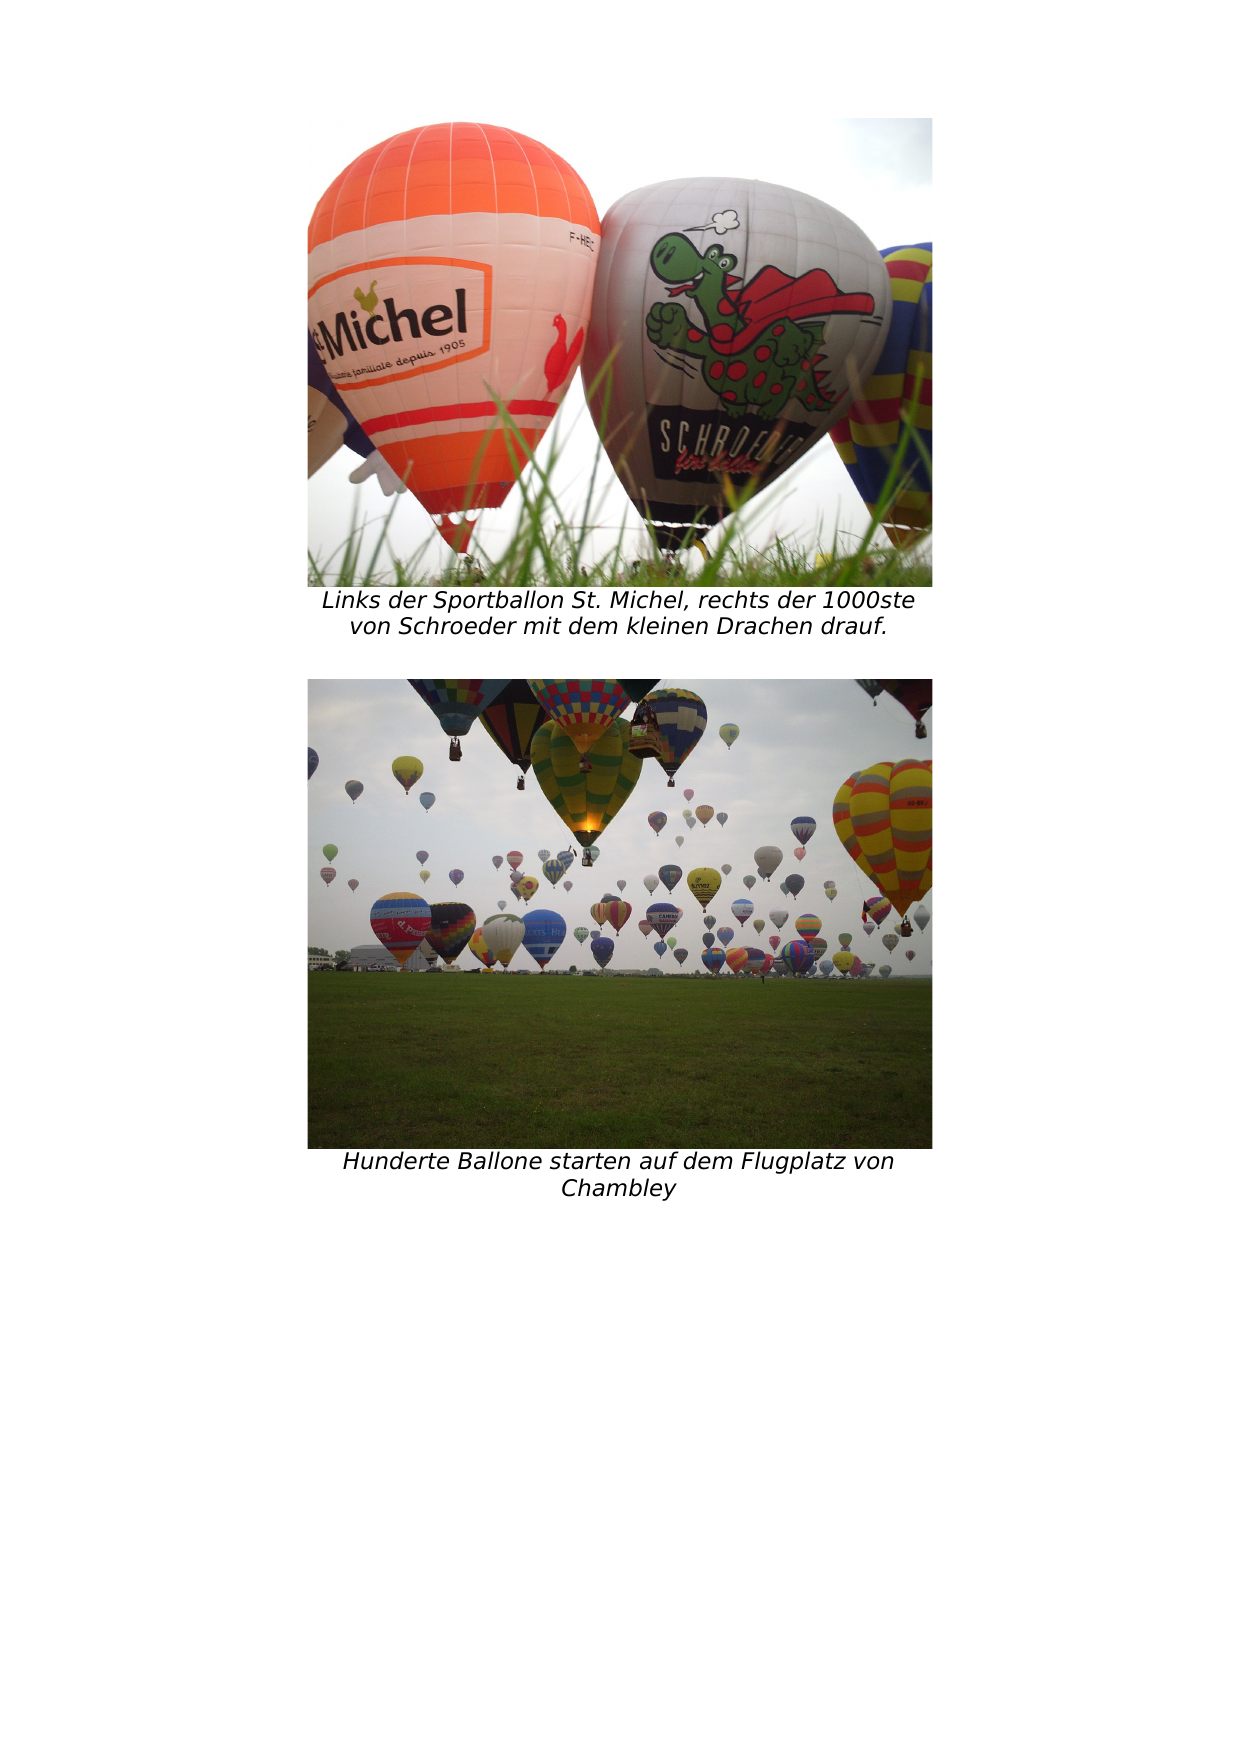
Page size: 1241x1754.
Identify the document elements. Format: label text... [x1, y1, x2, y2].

picture [307, 679, 933, 1149]
text Links der Sportballon St. Michel, rechts der 1000ste von Schroeder mit dem kleinen Drachen drauf. [308, 587, 933, 640]
text Hunderte Ballone starten auf dem Flugplatz von Chambley [308, 1149, 933, 1201]
picture [307, 118, 933, 587]
